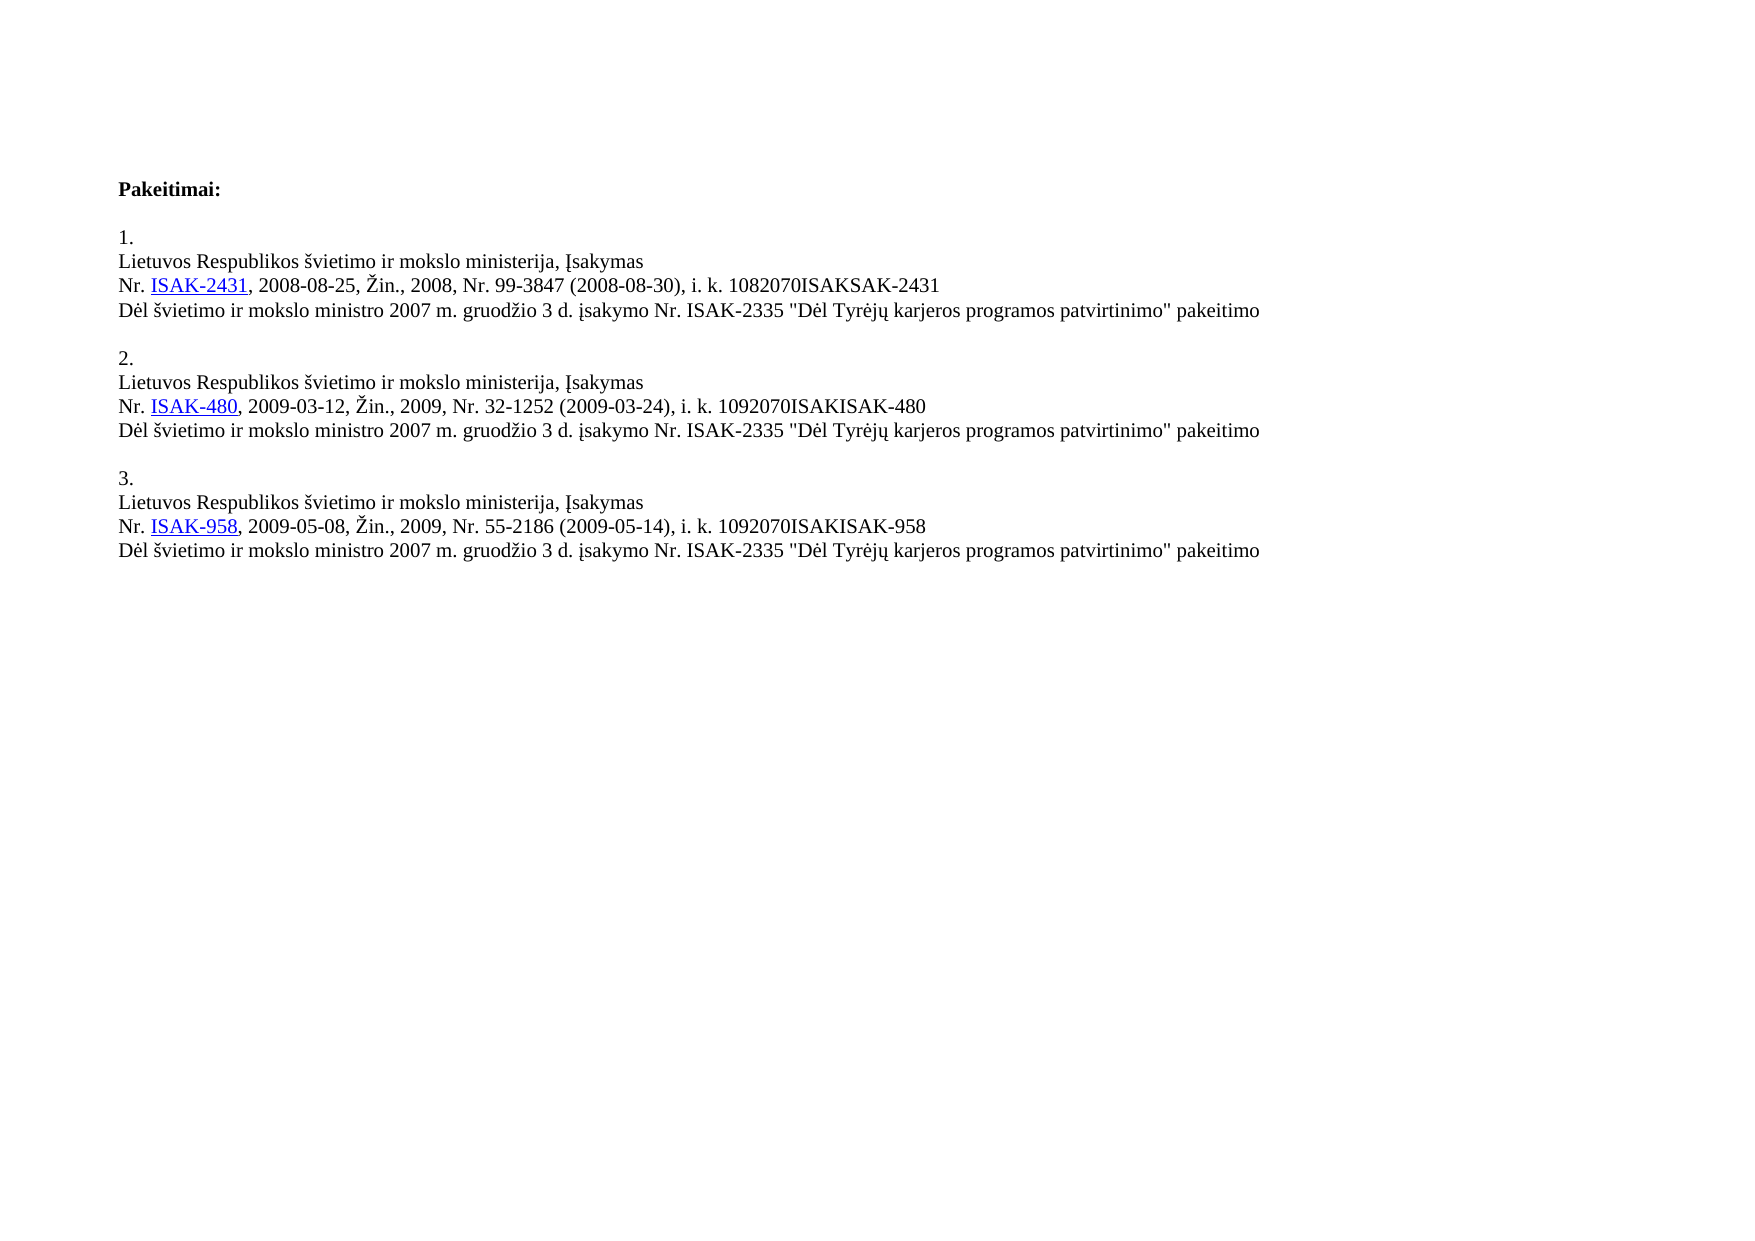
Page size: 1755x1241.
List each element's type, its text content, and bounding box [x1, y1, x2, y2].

text Nr. ISAK-2431, 2008-08-25, Žin., 2008, Nr. 99-3847 (2008-08-30), i. k. 1082070ISAKSAK-2431 [118, 273, 1636, 297]
text Nr. ISAK-480, 2009-03-12, Žin., 2009, Nr. 32-1252 (2009-03-24), i. k. 1092070ISAKISAK-480 [118, 394, 1636, 418]
text Pakeitimai: [118, 177, 1636, 201]
text Lietuvos Respublikos švietimo ir mokslo ministerija, Įsakymas [118, 249, 1636, 273]
text 2. [118, 346, 1636, 370]
text 3. [118, 466, 1636, 490]
text Dėl švietimo ir mokslo ministro 2007 m. gruodžio 3 d. įsakymo Nr. ISAK-2335 "Dėl Tyrėjų karjeros programos patvirtinimo" pakeitimo [118, 418, 1636, 442]
text Lietuvos Respublikos švietimo ir mokslo ministerija, Įsakymas [118, 370, 1636, 394]
text 1. [118, 225, 1636, 249]
text Dėl švietimo ir mokslo ministro 2007 m. gruodžio 3 d. įsakymo Nr. ISAK-2335 "Dėl Tyrėjų karjeros programos patvirtinimo" pakeitimo [118, 538, 1636, 562]
text Dėl švietimo ir mokslo ministro 2007 m. gruodžio 3 d. įsakymo Nr. ISAK-2335 "Dėl Tyrėjų karjeros programos patvirtinimo" pakeitimo [118, 297, 1636, 322]
text Lietuvos Respublikos švietimo ir mokslo ministerija, Įsakymas [118, 490, 1636, 514]
text Nr. ISAK-958, 2009-05-08, Žin., 2009, Nr. 55-2186 (2009-05-14), i. k. 1092070ISAKISAK-958 [118, 514, 1636, 538]
